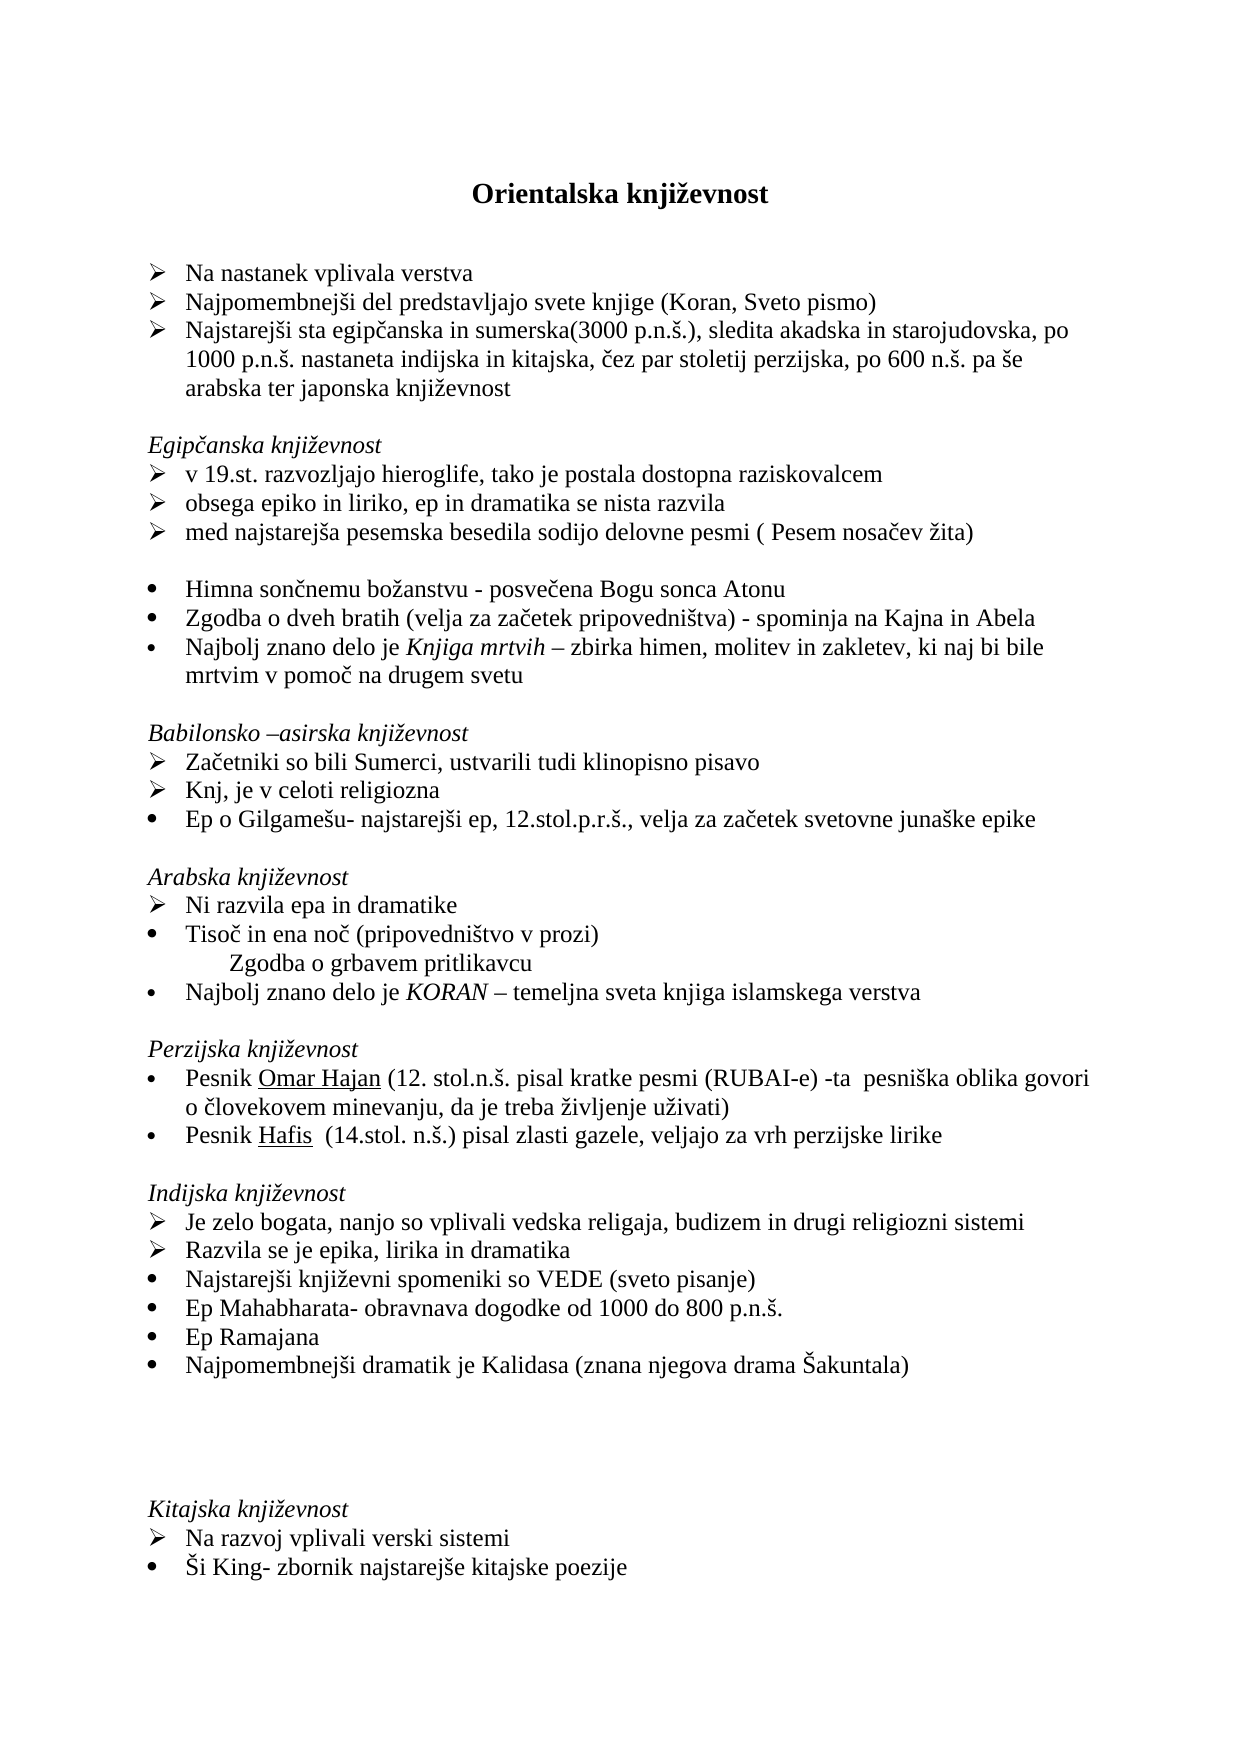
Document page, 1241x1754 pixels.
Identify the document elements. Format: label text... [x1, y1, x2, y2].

subtitle v 19.st. razvozljajo hieroglife, tako je postala dostopna raziskovalcem [148, 459, 1093, 488]
subtitle Indijska književnost [148, 1178, 1093, 1207]
list Najpomembnejši del predstavljajo svete knjige (Koran, Sveto pismo) [148, 287, 1093, 316]
list Na razvoj vplivali verski sistemi [148, 1523, 1093, 1552]
list Je zelo bogata, nanjo so vplivali vedska religaja, budizem in drugi religiozni sistemi [148, 1207, 1093, 1236]
list med najstarejša pesemska besedila sodijo delovne pesmi ( Pesem nosačev žita) [148, 517, 1093, 546]
list Ši King- zbornik najstarejše kitajske poezije [148, 1552, 1093, 1581]
subtitle Perzijska književnost [148, 1034, 1093, 1063]
list Ep o Gilgamešu- najstarejši ep, 12.stol.p.r.š., velja za začetek svetovne junaške epike [148, 804, 1093, 833]
list Najpomembnejši dramatik je Kalidasa (znana njegova drama Šakuntala) [148, 1351, 1093, 1379]
list Najbolj znano delo je Knjiga mrtvih – zbirka himen, molitev in zakletev, ki naj bi bile mrtvim v pomoč na drugem svetu [148, 632, 1093, 689]
subtitle Arabska književnost [148, 862, 1093, 891]
list Ep Ramajana [148, 1322, 1093, 1351]
list Tisoč in ena noč (pripovedništvo v prozi) [148, 919, 1093, 948]
list Knj, je v celoti religiozna [148, 776, 1093, 804]
subtitle Babilonsko –asirska književnost [148, 718, 1093, 747]
list Himna sončnemu božanstvu - posvečena Bogu sonca Atonu [148, 574, 1093, 603]
list Ni razvila epa in dramatike [148, 891, 1093, 919]
list Pesnik Hafis (14.stol. n.š.) pisal zlasti gazele, veljajo za vrh perzijske lirike [148, 1121, 1093, 1149]
list Pesnik Omar Hajan (12. stol.n.š. pisal kratke pesmi (RUBAI-e) -ta pesniška oblika govori o človekovem minevanju, da je treba življenje uživati) [148, 1063, 1093, 1121]
subtitle Kitajska književnost [148, 1494, 1093, 1523]
list Ep Mahabharata- obravnava dogodke od 1000 do 800 p.n.š. [148, 1293, 1093, 1322]
list Razvila se je epika, lirika in dramatika [148, 1236, 1093, 1264]
list Najstarejši književni spomeniki so VEDE (sveto pisanje) [148, 1264, 1093, 1293]
list Začetniki so bili Sumerci, ustvarili tudi klinopisno pisavo [148, 747, 1093, 776]
list Zgodba o dveh bratih (velja za začetek pripovedništva) - spominja na Kajna in Abela [148, 603, 1093, 632]
text Zgodba o grbavem pritlikavcu [148, 948, 1093, 977]
subtitle Egipčanska književnost [148, 431, 1093, 459]
list Najbolj znano delo je KORAN – temeljna sveta knjiga islamskega verstva [148, 977, 1093, 1006]
subtitle Orientalska književnost [148, 176, 1093, 210]
list obsega epiko in liriko, ep in dramatika se nista razvila [148, 488, 1093, 517]
list Na nastanek vplivala verstva [148, 258, 1093, 287]
list Najstarejši sta egipčanska in sumerska(3000 p.n.š.), sledita akadska in starojudovska, po 1000 p.n.š. nastaneta indijska in kitajska, čez par stoletij perzijska, po 600 n.š. pa še arabska ter japonska književnost [148, 316, 1093, 402]
